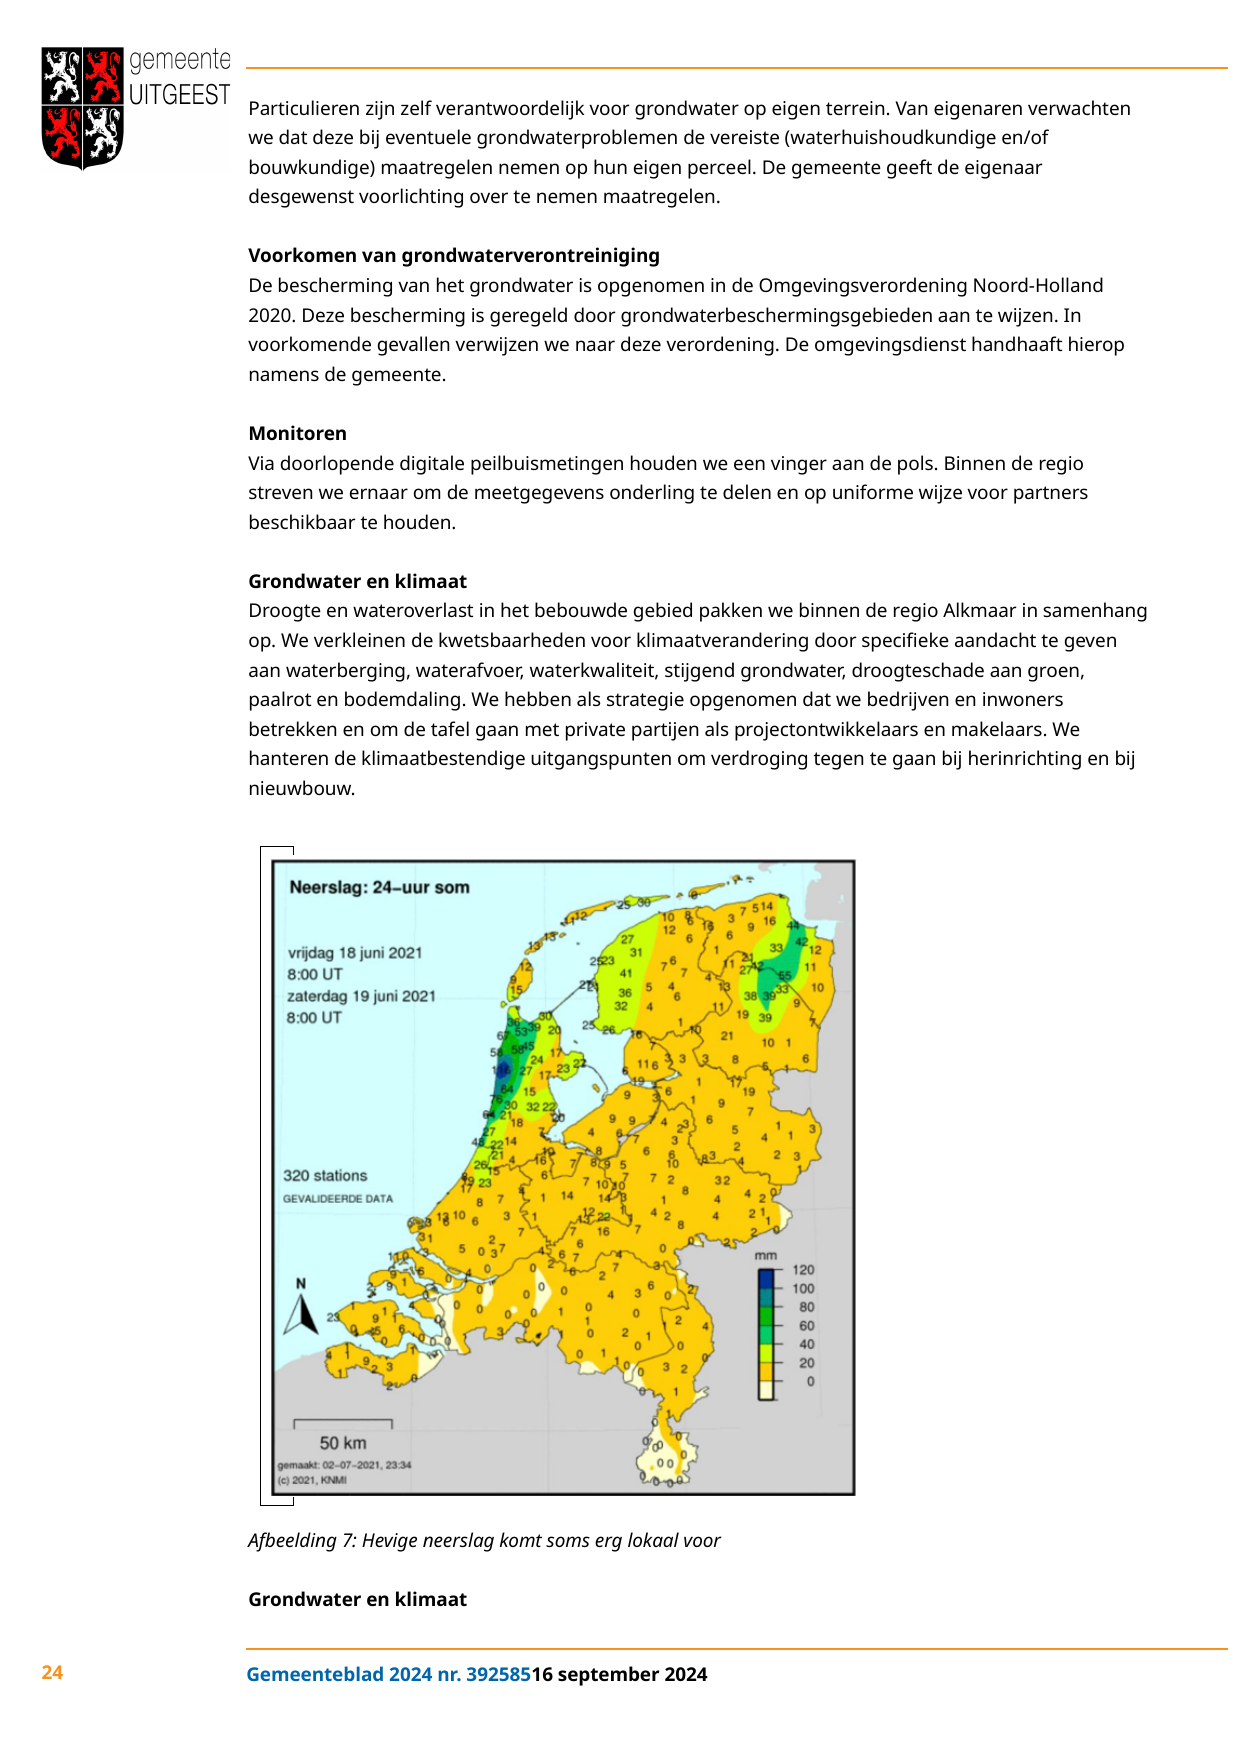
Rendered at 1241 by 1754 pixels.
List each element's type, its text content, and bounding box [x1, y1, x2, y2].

text Droogte en wateroverlast in het bebouwde gebied pakken we binnen de regio Alkmaar in samenhang op. We verkleinen de kwetsbaarheden voor klimaatverandering door specifieke aandacht te geven aan waterberging, waterafvoer, waterkwaliteit, stijgend grondwater, droogteschade aan groen, paalrot en bodemdaling. We hebben als strategie opgenomen dat we bedrijven en inwoners betrekken en om de tafel gaan met private partijen als projectontwikkelaars en makelaars. We hanteren de klimaatbestendige uitgangspunten om verdroging tegen te gaan bij herinrichting en bij nieuwbouw. [248, 598, 1152, 801]
text Via doorlopende digitale peilbuismetingen houden we een vinger aan de pols. Binnen de regio streven we ernaar om de meetgegevens onderling te delen en op uniforme wijze voor partners beschikbaar te houden. [248, 450, 1152, 535]
text Grondwater en klimaat [248, 1586, 1152, 1612]
text Monitoren [248, 420, 1152, 446]
picture [268, 855, 860, 1497]
text Particulieren zijn zelf verantwoordelijk voor grondwater op eigen terrein. Van eigenaren verwachten we dat deze bij eventuele grondwaterproblemen de vereiste (waterhuishoudkundige en/of bouwkundige) maatregelen nemen op hun eigen perceel. De gemeente geeft de eigenaar desgewenst voorlichting over te nemen maatregelen. [248, 95, 1152, 209]
text Grondwater en klimaat [248, 568, 1152, 594]
text Voorkomen van grondwaterverontreiniging [248, 243, 1152, 268]
picture [41, 47, 231, 172]
text Afbeelding 7: Hevige neerslag komt soms erg lokaal voor [248, 1527, 1152, 1553]
text De bescherming van het grondwater is opgenomen in de Omgevingsverordening Noord-Holland 2020. Deze bescherming is geregeld door grondwaterbeschermingsgebieden aan te wijzen. In voorkomende gevallen verwijzen we naar deze verordening. De omgevingsdienst handhaaft hierop namens de gemeente. [248, 272, 1152, 387]
